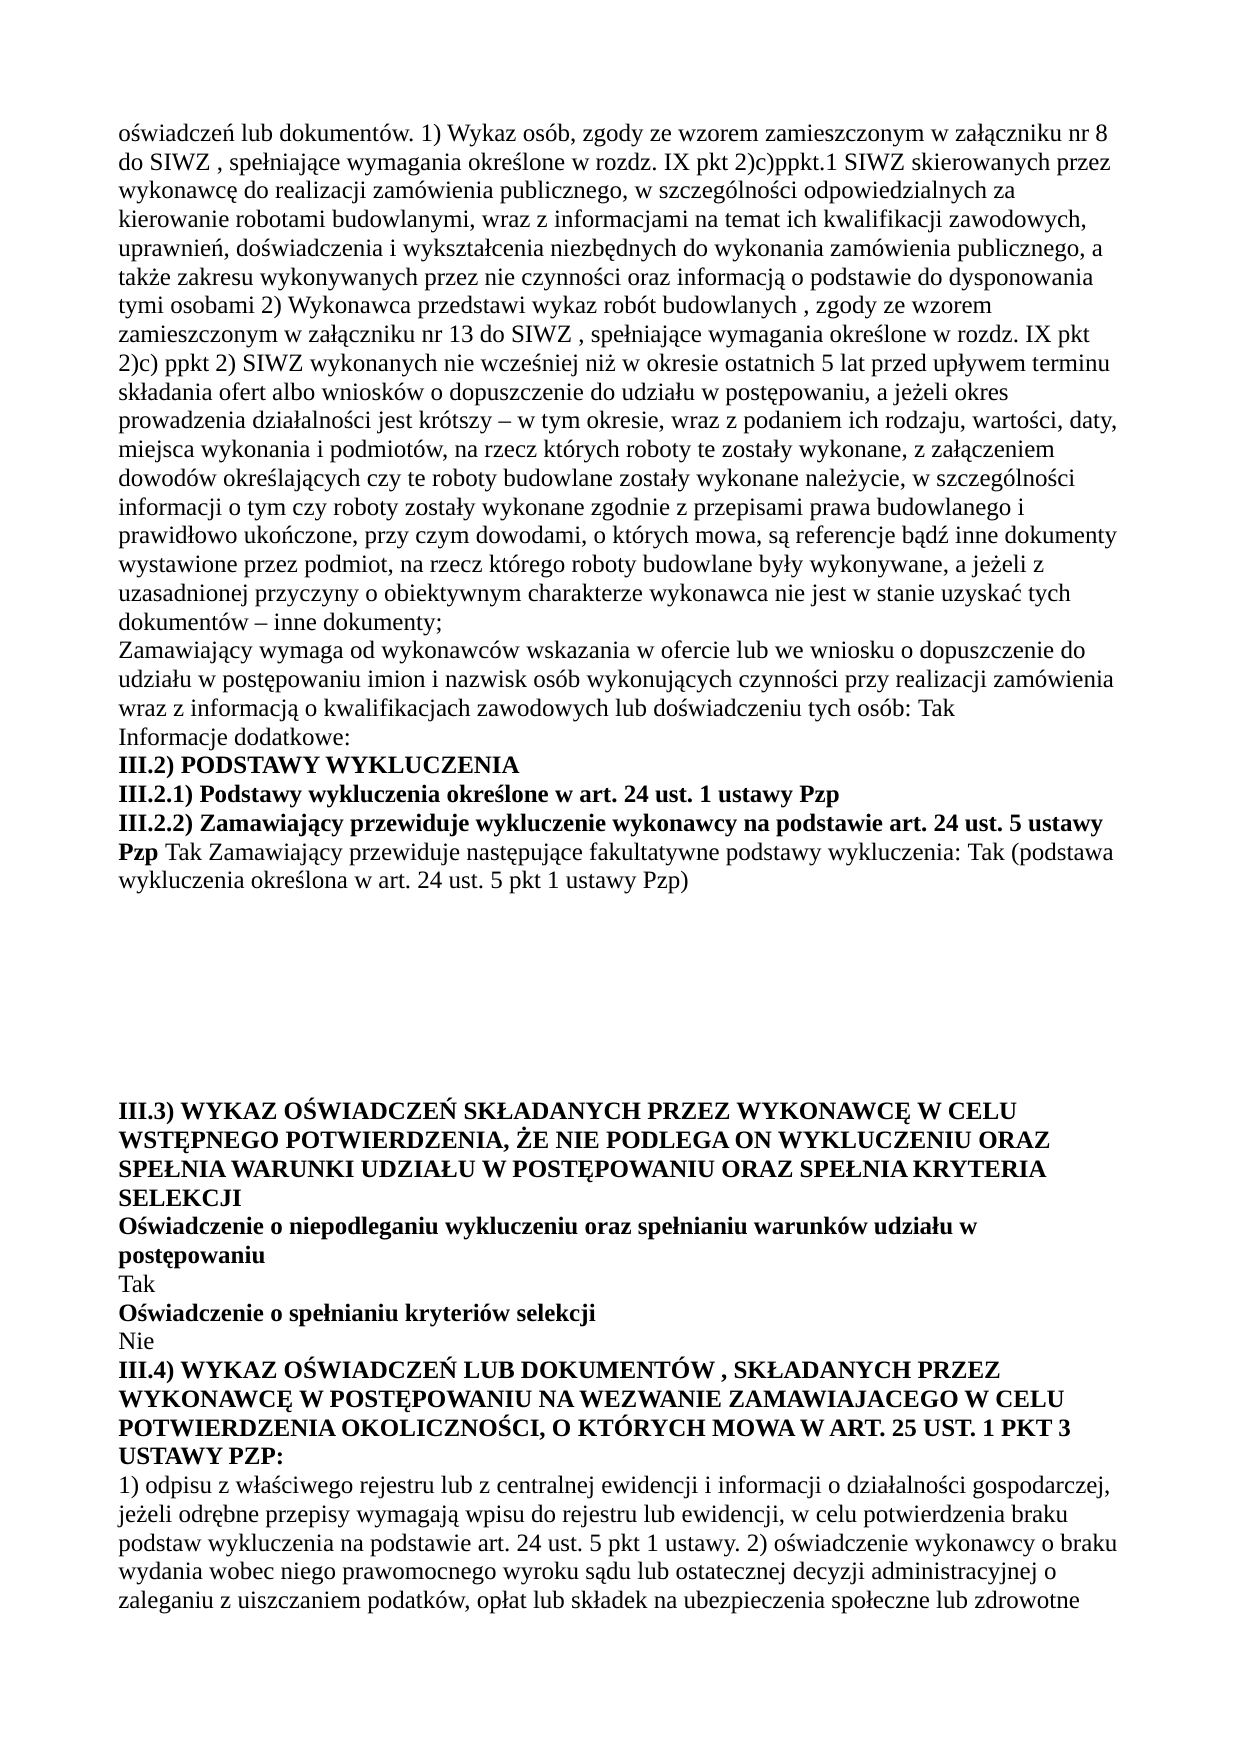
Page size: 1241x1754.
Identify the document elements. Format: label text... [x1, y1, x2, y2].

text Oświadczenie o niepodleganiu wykluczeniu oraz spełnianiu warunków udziału w postępowaniu Tak Oświadczenie o spełnianiu kryteriów selekcji Nie [118, 1211, 1122, 1355]
text 1) odpisu z właściwego rejestru lub z centralnej ewidencji i informacji o działalności gospodarczej, jeżeli odrębne przepisy wymagają wpisu do rejestru lub ewidencji, w celu potwierdzenia braku podstaw wykluczenia na podstawie art. 24 ust. 5 pkt 1 ustawy. 2) oświadczenie wykonawcy o braku wydania wobec niego prawomocnego wyroku sądu lub ostatecznej decyzji administracyjnej o zaleganiu z uiszczaniem podatków, opłat lub składek na ubezpieczenia społeczne lub zdrowotne [118, 1470, 1122, 1614]
text III.4) WYKAZ OŚWIADCZEŃ LUB DOKUMENTÓW , SKŁADANYCH PRZEZ WYKONAWCĘ W POSTĘPOWANIU NA WEZWANIE ZAMAWIAJACEGO W CELU POTWIERDZENIA OKOLICZNOŚCI, O KTÓRYCH MOWA W ART. 25 UST. 1 PKT 3 USTAWY PZP: [118, 1355, 1122, 1470]
text III.2.1) Podstawy wykluczenia określone w art. 24 ust. 1 ustawy Pzp III.2.2) Zamawiający przewiduje wykluczenie wykonawcy na podstawie art. 24 ust. 5 ustawy Pzp Tak Zamawiający przewiduje następujące fakultatywne podstawy wykluczenia: Tak (podstawa wykluczenia określona w art. 24 ust. 5 pkt 1 ustawy Pzp) [118, 779, 1122, 1067]
text oświadczeń lub dokumentów. 1) Wykaz osób, zgody ze wzorem zamieszczonym w załączniku nr 8 do SIWZ , spełniające wymagania określone w rozdz. IX pkt 2)c)ppkt.1 SIWZ skierowanych przez wykonawcę do realizacji zamówienia publicznego, w szczególności odpowiedzialnych za kierowanie robotami budowlanymi, wraz z informacjami na temat ich kwalifikacji zawodowych, uprawnień, doświadczenia i wykształcenia niezbędnych do wykonania zamówienia publicznego, a także zakresu wykonywanych przez nie czynności oraz informacją o podstawie do dysponowania tymi osobami 2) Wykonawca przedstawi wykaz robót budowlanych , zgody ze wzorem zamieszczonym w załączniku nr 13 do SIWZ , spełniające wymagania określone w rozdz. IX pkt 2)c) ppkt 2) SIWZ wykonanych nie wcześniej niż w okresie ostatnich 5 lat przed upływem terminu składania ofert albo wniosków o dopuszczenie do udziału w postępowaniu, a jeżeli okres prowadzenia działalności jest krótszy – w tym okresie, wraz z podaniem ich rodzaju, wartości, daty, miejsca wykonania i podmiotów, na rzecz których roboty te zostały wykonane, z załączeniem dowodów określających czy te roboty budowlane zostały wykonane należycie, w szczególności informacji o tym czy roboty zostały wykonane zgodnie z przepisami prawa budowlanego i prawidłowo ukończone, przy czym dowodami, o których mowa, są referencje bądź inne dokumenty wystawione przez podmiot, na rzecz którego roboty budowlane były wykonywane, a jeżeli z uzasadnionej przyczyny o obiektywnym charakterze wykonawca nie jest w stanie uzyskać tych dokumentów – inne dokumenty; Zamawiający wymaga od wykonawców wskazania w ofercie lub we wniosku o dopuszczenie do udziału w postępowaniu imion i nazwisk osób wykonujących czynności przy realizacji zamówienia wraz z informacją o kwalifikacjach zawodowych lub doświadczeniu tych osób: Tak Informacje dodatkowe: [118, 118, 1122, 751]
text III.3) WYKAZ OŚWIADCZEŃ SKŁADANYCH PRZEZ WYKONAWCĘ W CELU WSTĘPNEGO POTWIERDZENIA, ŻE NIE PODLEGA ON WYKLUCZENIU ORAZ SPEŁNIA WARUNKI UDZIAŁU W POSTĘPOWANIU ORAZ SPEŁNIA KRYTERIA SELEKCJI [118, 1096, 1122, 1211]
text III.2) PODSTAWY WYKLUCZENIA [118, 751, 1122, 779]
